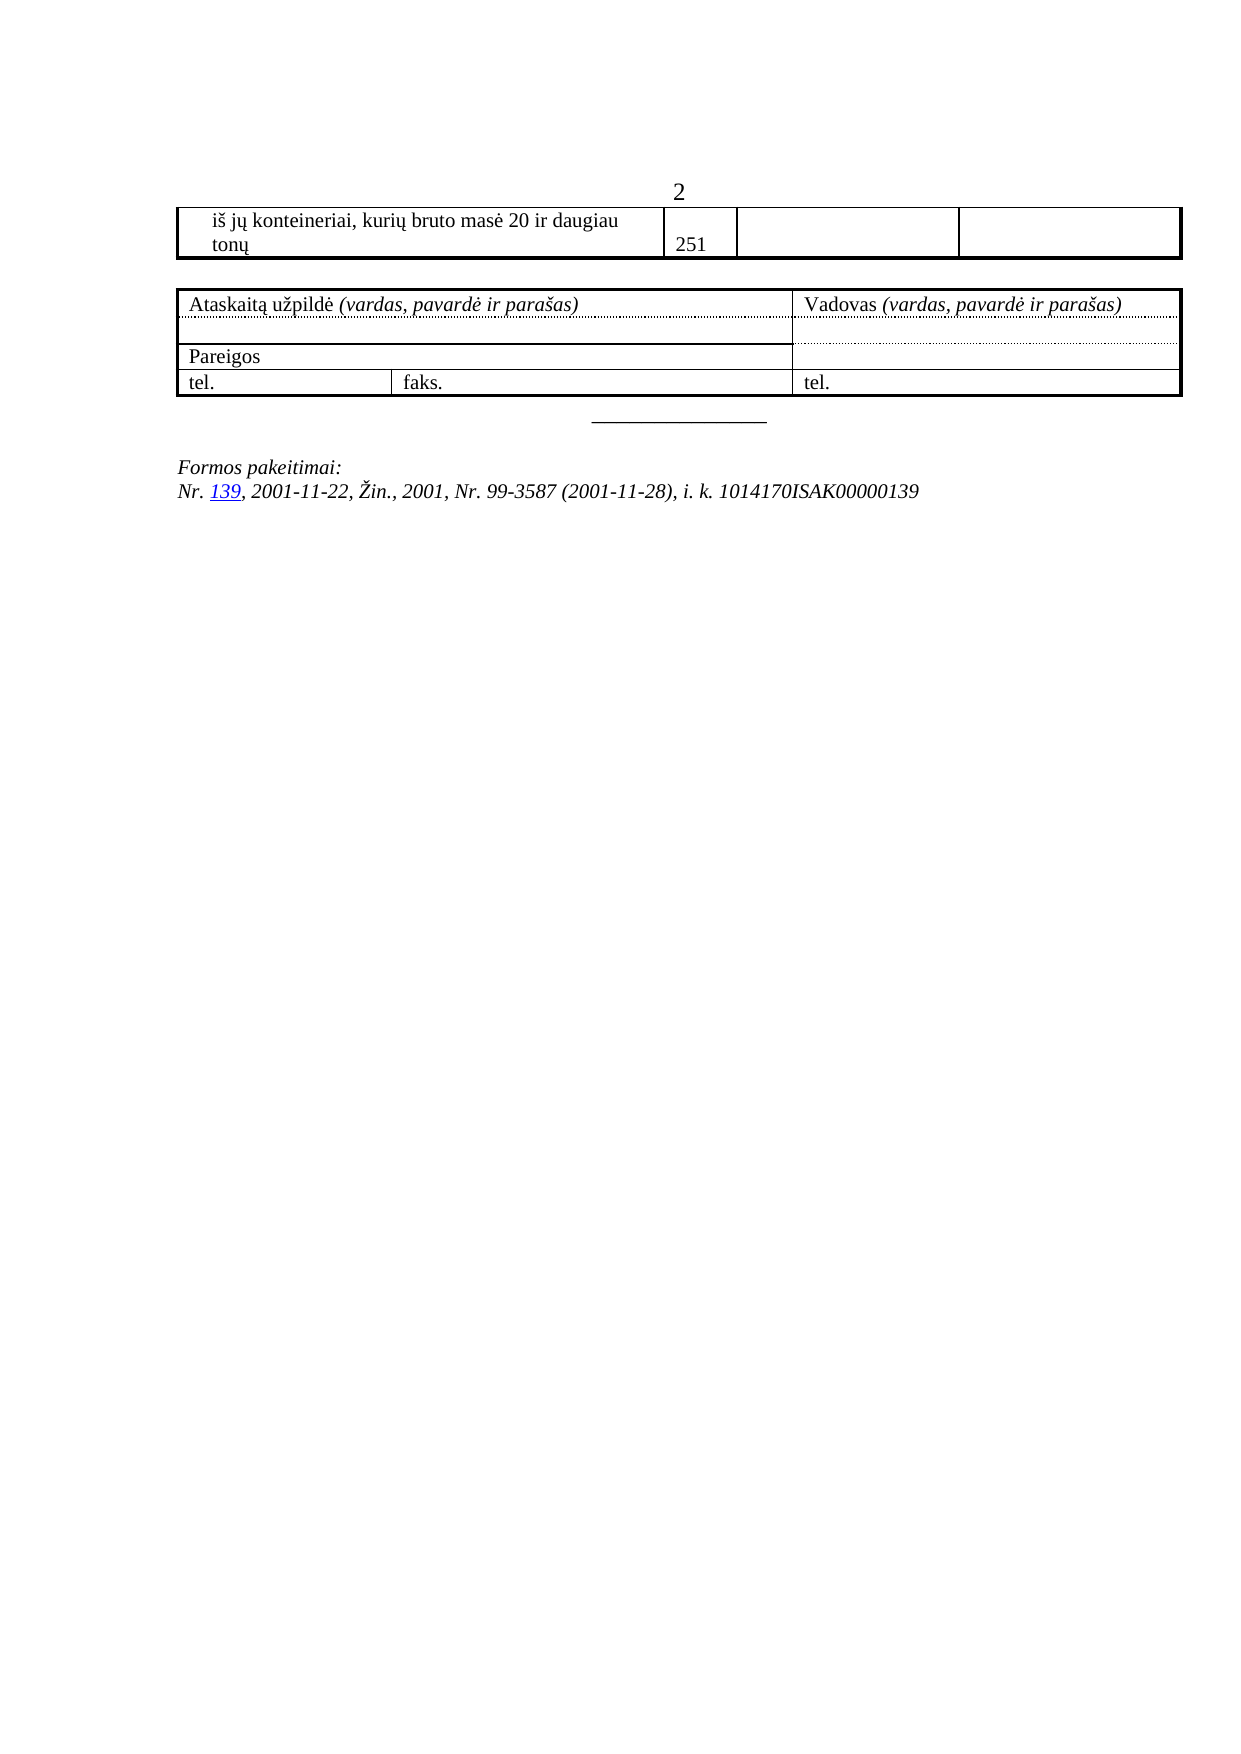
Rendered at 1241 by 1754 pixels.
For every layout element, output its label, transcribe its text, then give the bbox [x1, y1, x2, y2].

table_cell iš jų konteineriai, kurių bruto masė 20 ir daugiau tonų [179, 208, 663, 256]
table_cell [960, 208, 1179, 256]
table_cell faks. [392, 370, 792, 394]
table_header Ataskaitą užpildė (vardas, pavardė ir parašas) [179, 291, 792, 316]
table_cell [793, 343, 1179, 368]
text Nr. 139, 2001-11-22, Žin., 2001, Nr. 99-3587 (2001-11-28), i. k. 1014170ISAK00000139 [177, 479, 1181, 503]
table_cell tel. [179, 370, 391, 394]
table_cell [179, 316, 792, 343]
table_cell [738, 208, 958, 256]
table_cell tel. [793, 370, 1179, 394]
table_header Vadovas (vardas, pavardė ir parašas) [793, 291, 1179, 316]
table_cell Pareigos [179, 345, 792, 368]
table_cell [793, 316, 1179, 343]
text ______________ [177, 397, 1181, 426]
text Formos pakeitimai: [177, 455, 1181, 479]
table_cell 251 [665, 208, 736, 256]
